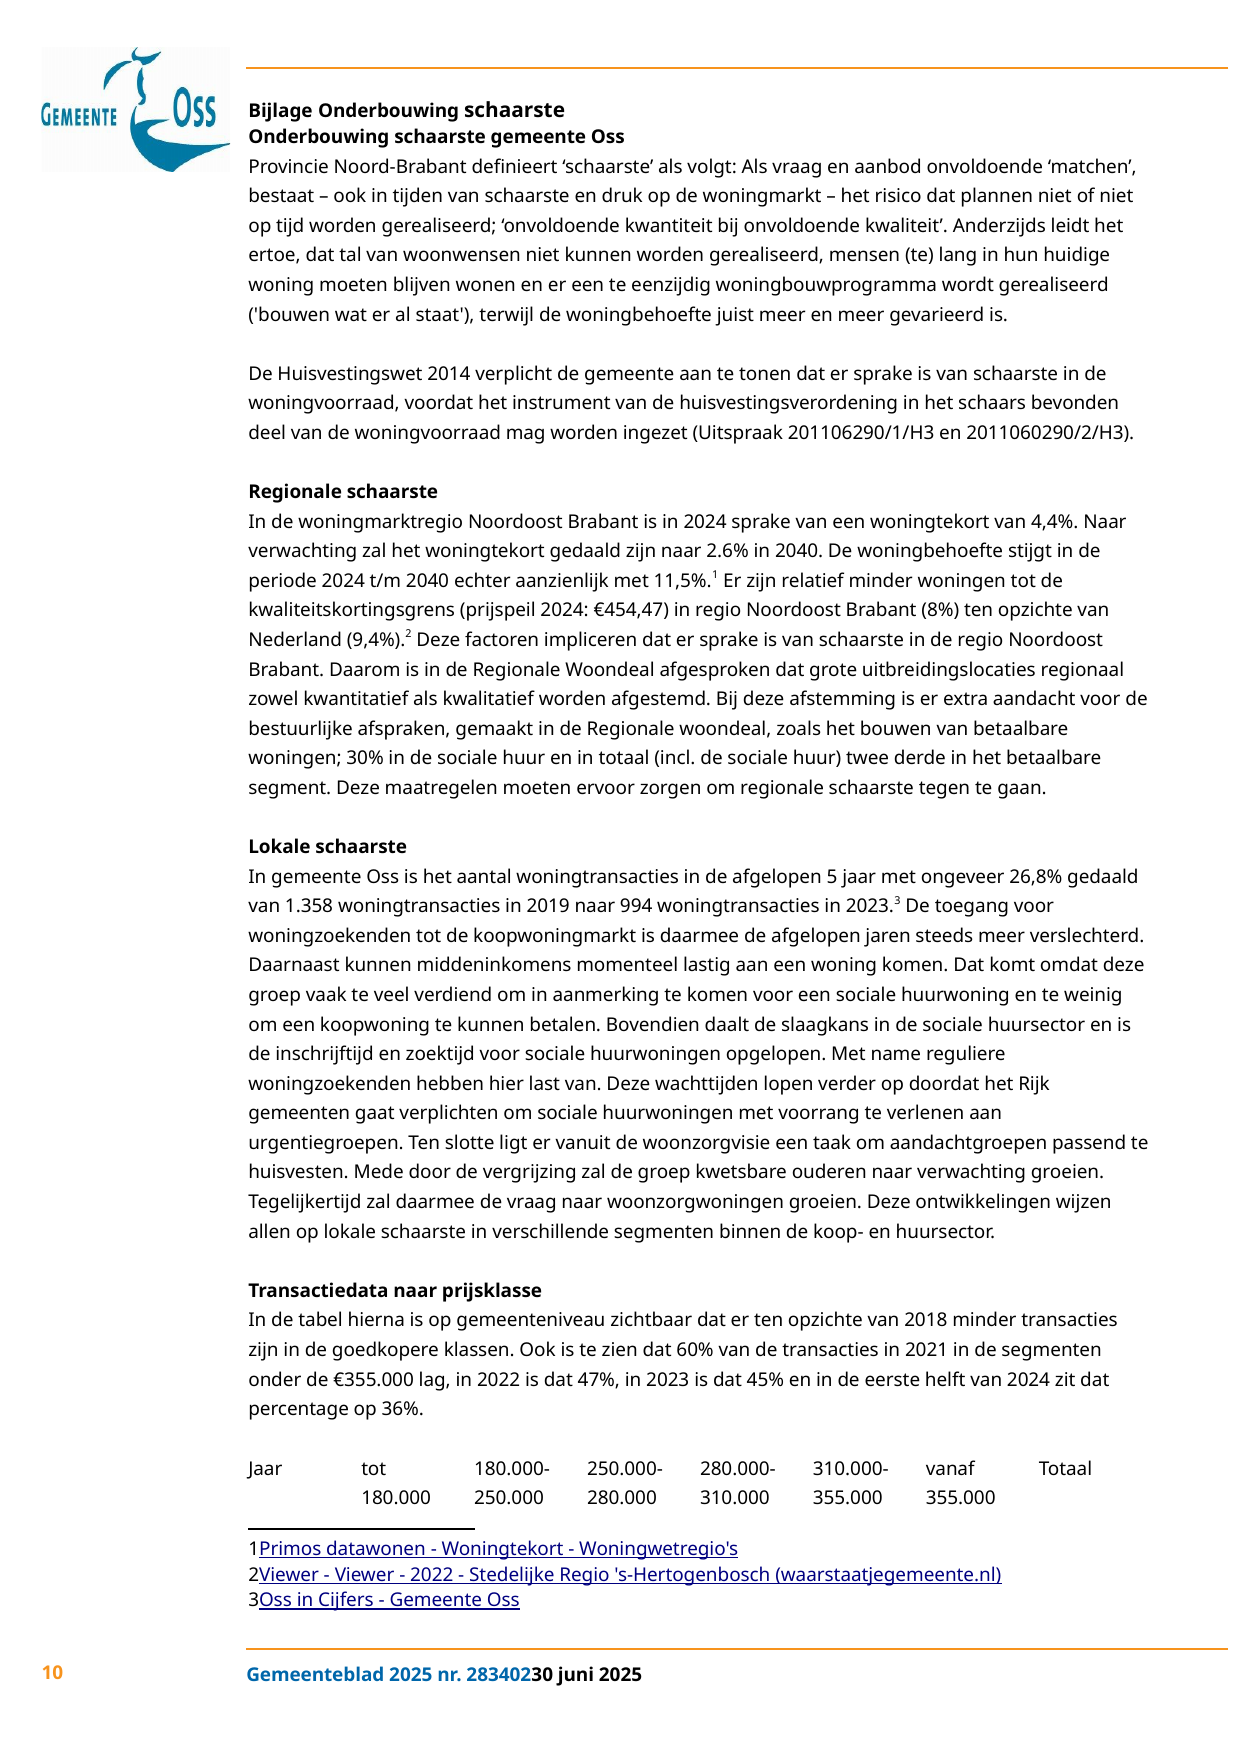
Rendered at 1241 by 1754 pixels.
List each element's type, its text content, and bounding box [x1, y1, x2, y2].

text Transactiedata naar prijsklasse [248, 1277, 1152, 1303]
text In de woningmarktregio Noordoost Brabant is in 2024 sprake van een woningtekort van 4,4%. Naar verwachting zal het woningtekort gedaald zijn naar 2.6% in 2040. De woningbehoefte stijgt in de periode 2024 t/m 2040 echter aanzienlijk met 11,5%. Er zijn relatief minder woningen tot de kwaliteitskortingsgrens (prijspeil 2024: €454,47) in regio Noordoost Brabant (8%) ten opzichte van Nederland (9,4%). Deze factoren impliceren dat er sprake is van schaarste in de regio Noordoost Brabant. Daarom is in de Regionale Woondeal afgesproken dat grote uitbreidingslocaties regionaal zowel kwantitatief als kwalitatief worden afgestemd. Bij deze afstemming is er extra aandacht voor de bestuurlijke afspraken, gemaakt in de Regionale woondeal, zoals het bouwen van betaalbare woningen; 30% in de sociale huur en in totaal (incl. de sociale huur) twee derde in het betaalbare segment. Deze maatregelen moeten ervoor zorgen om regionale schaarste tegen te gaan. [248, 508, 1152, 800]
text In gemeente Oss is het aantal woningtransacties in de afgelopen 5 jaar met ongeveer 26,8% gedaald van 1.358 woningtransacties in 2019 naar 994 woningtransacties in 2023. De toegang voor woningzoekenden tot de koopwoningmarkt is daarmee de afgelopen jaren steeds meer verslechterd. Daarnaast kunnen middeninkomens momenteel lastig aan een woning komen. Dat komt omdat deze groep vaak te veel verdiend om in aanmerking te komen voor een sociale huurwoning en te weinig om een koopwoning te kunnen betalen. Bovendien daalt de slaagkans in de sociale huursector en is de inschrijftijd en zoektijd voor sociale huurwoningen opgelopen. Met name reguliere woningzoekenden hebben hier last van. Deze wachttijden lopen verder op doordat het Rijk gemeenten gaat verplichten om sociale huurwoningen met voorrang te verlenen aan urgentiegroepen. Ten slotte ligt er vanuit de woonzorgvisie een taak om aandachtgroepen passend te huisvesten. Mede door de vergrijzing zal de groep kwetsbare ouderen naar verwachting groeien. Tegelijkertijd zal daarmee de vraag naar woonzorgwoningen groeien. Deze ontwikkelingen wijzen allen op lokale schaarste in verschillende segmenten binnen de koop- en huursector. [248, 863, 1152, 1244]
text Regionale schaarste [248, 478, 1152, 504]
table_header 310.000-355.000 [813, 1455, 926, 1510]
text Lokale schaarste [248, 833, 1152, 859]
picture [41, 47, 231, 172]
text Oss in Cijfers - Gemeente Oss [248, 1586, 1152, 1612]
table_header Totaal [1039, 1455, 1152, 1510]
table_header 180.000-250.000 [474, 1455, 587, 1510]
text Primos datawonen - Woningtekort - Woningwetregio's [248, 1535, 1152, 1561]
text Provincie Noord-Brabant definieert ‘schaarste’ als volgt: Als vraag en aanbod onvoldoende ‘matchen’, bestaat – ook in tijden van schaarste en druk op de woningmarkt – het risico dat plannen niet of niet op tijd worden gerealiseerd; ‘onvoldoende kwantiteit bij onvoldoende kwaliteit’. Anderzijds leidt het ertoe, dat tal van woonwensen niet kunnen worden gerealiseerd, mensen (te) lang in hun huidige woning moeten blijven wonen en er een te eenzijdig woningbouwprogramma wordt gerealiseerd ('bouwen wat er al staat'), terwijl de woningbehoefte juist meer en meer gevarieerd is. [248, 153, 1152, 327]
text Viewer - Viewer - 2022 - Stedelijke Regio 's-Hertogenbosch (waarstaatjegemeente.nl) [248, 1561, 1152, 1586]
text Bijlage Onderbouwing schaarste [248, 95, 1152, 123]
table_header vanaf 355.000 [926, 1455, 1038, 1510]
table_header 280.000-310.000 [700, 1455, 813, 1510]
text Onderbouwing schaarste gemeente Oss [248, 123, 1152, 149]
table_header tot 180.000 [361, 1455, 474, 1510]
table_header Jaar [248, 1455, 361, 1510]
text In de tabel hierna is op gemeenteniveau zichtbaar dat er ten opzichte van 2018 minder transacties zijn in de goedkopere klassen. Ook is te zien dat 60% van de transacties in 2021 in de segmenten onder de €355.000 lag, in 2022 is dat 47%, in 2023 is dat 45% en in de eerste helft van 2024 zit dat percentage op 36%. [248, 1307, 1152, 1421]
table_header 250.000-280.000 [587, 1455, 700, 1510]
text De Huisvestingswet 2014 verplicht de gemeente aan te tonen dat er sprake is van schaarste in de woningvoorraad, voordat het instrument van de huisvestingsverordening in het schaars bevonden deel van de woningvoorraad mag worden ingezet (Uitspraak 201106290/1/H3 en 2011060290/2/H3). [248, 360, 1152, 445]
